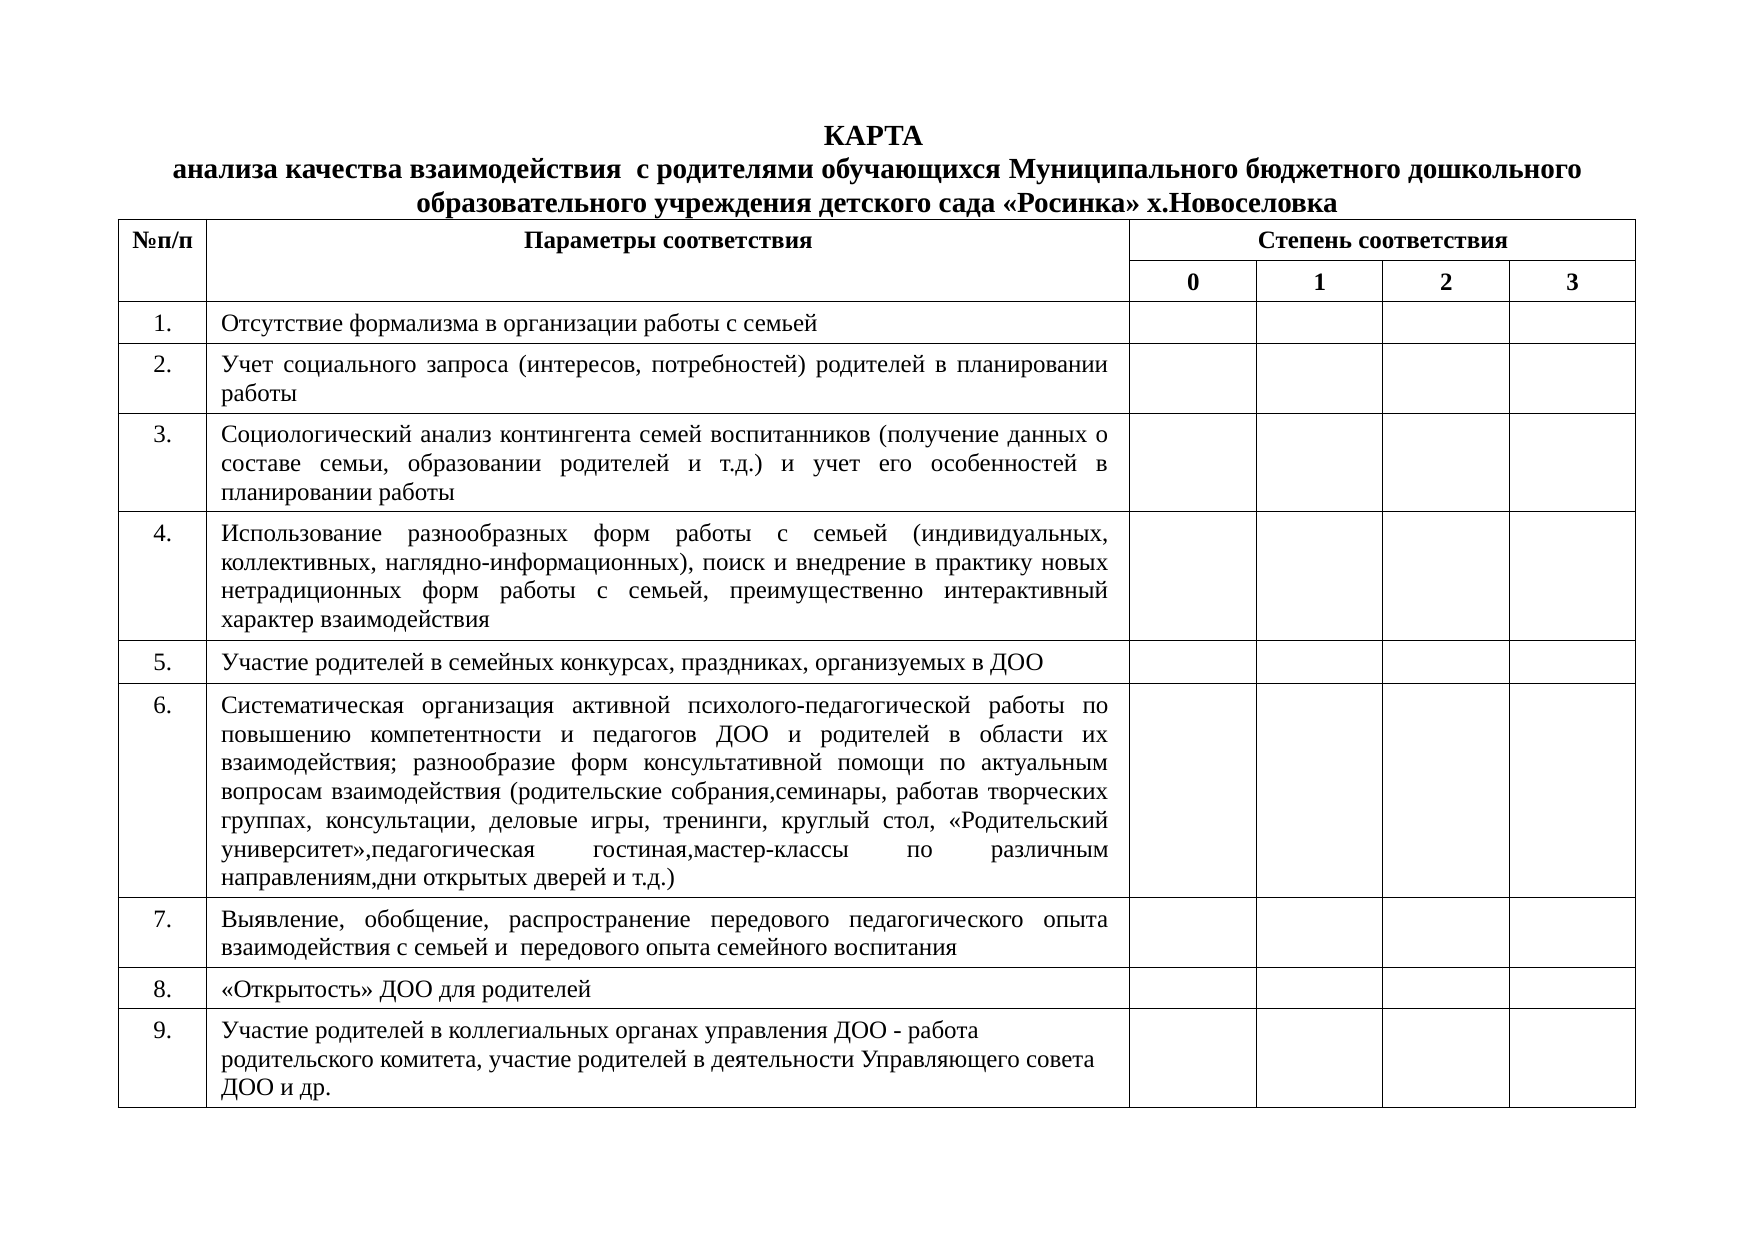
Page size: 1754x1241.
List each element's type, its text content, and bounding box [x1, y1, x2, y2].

table_cell [1130, 684, 1256, 897]
table_cell [1383, 344, 1509, 412]
table_cell [1257, 344, 1382, 412]
table_cell Систематическая организация активной психолого-педагогической работы по повышению компетентности и педагогов ДОО и родителей в области их взаимодействия; разнообразие форм консультативной помощи по актуальным вопросам взаимодействия (родительские собрания,семинары, работав творческих группах, консультации, деловые игры, тренинги, круглый стол, «Родительский университет»,педагогическая гостиная,мастер-классы по различным направлениям,дни открытых дверей и т.д.) [207, 684, 1129, 897]
table_cell 2. [119, 344, 206, 412]
table_cell 2 [1383, 261, 1509, 301]
table_cell 7. [119, 898, 206, 967]
table_cell [1130, 898, 1256, 967]
table_cell [1257, 512, 1382, 640]
table_cell [1510, 898, 1635, 967]
table_cell 3 [1510, 261, 1635, 301]
table_cell [1257, 302, 1382, 342]
table_cell Социологический анализ контингента семей воспитанников (получение данных о составе семьи, образовании родителей и т.д.) и учет его особенностей в планировании работы [207, 414, 1129, 511]
table_header Степень соответствия [1130, 220, 1635, 260]
table_cell [1510, 968, 1635, 1008]
table_header №п/п [119, 220, 206, 301]
table_cell 0 [1130, 261, 1256, 301]
table_cell Учет социального запроса (интересов, потребностей) родителей в планировании работы [207, 344, 1129, 412]
table_cell [1383, 302, 1509, 342]
table_cell [1130, 414, 1256, 511]
table_cell 5. [119, 641, 206, 683]
table_cell [1383, 968, 1509, 1008]
text анализа качества взаимодействия с родителями обучающихся Муниципального бюджетного дошкольного образовательного учреждения детского сада «Росинка» х.Новоселовка [118, 152, 1636, 219]
table_cell [1130, 344, 1256, 412]
table_cell [1510, 684, 1635, 897]
table_cell [1383, 684, 1509, 897]
table_cell [1257, 968, 1382, 1008]
table_cell 3. [119, 414, 206, 511]
table_cell [1257, 641, 1382, 683]
table_cell [1257, 684, 1382, 897]
table_cell Участие родителей в семейных конкурсах, праздниках, организуемых в ДОО [207, 641, 1129, 683]
table_cell [1510, 344, 1635, 412]
table_cell 1 [1257, 261, 1382, 301]
table_cell [1510, 512, 1635, 640]
table_cell 8. [119, 968, 206, 1008]
text КАРТА [118, 118, 1636, 152]
table_cell [1383, 512, 1509, 640]
table_cell Выявление, обобщение, распространение передового педагогического опыта взаимодействия с семьей и передового опыта семейного воспитания [207, 898, 1129, 967]
table_cell [1383, 641, 1509, 683]
table_cell [1383, 898, 1509, 967]
table_cell Участие родителей в коллегиальных органах управления ДОО - работа родительского комитета, участие родителей в деятельности Управляющего совета ДОО и др. [207, 1009, 1129, 1107]
table_cell [1257, 898, 1382, 967]
table_cell 9. [119, 1009, 206, 1107]
table_cell [1130, 641, 1256, 683]
table_cell [1130, 968, 1256, 1008]
table_cell Отсутствие формализма в организации работы с семьей [207, 302, 1129, 342]
table_cell [1383, 1009, 1509, 1107]
table_cell [1510, 1009, 1635, 1107]
table_header Параметры соответствия [207, 220, 1129, 301]
table_cell [1257, 1009, 1382, 1107]
table_cell 1. [119, 302, 206, 342]
table_cell [1510, 414, 1635, 511]
table_cell [1257, 414, 1382, 511]
table_cell [1130, 302, 1256, 342]
table_cell [1383, 414, 1509, 511]
table_cell «Открытость» ДОО для родителей [207, 968, 1129, 1008]
table_cell 4. [119, 512, 206, 640]
table_cell [1510, 641, 1635, 683]
table_cell [1130, 1009, 1256, 1107]
table_cell [1510, 302, 1635, 342]
table_cell [1130, 512, 1256, 640]
table_cell 6. [119, 684, 206, 897]
table_cell Использование разнообразных форм работы с семьей (индивидуальных, коллективных, наглядно-информационных), поиск и внедрение в практику новых нетрадиционных форм работы с семьей, преимущественно интерактивный характер взаимодействия [207, 512, 1129, 640]
